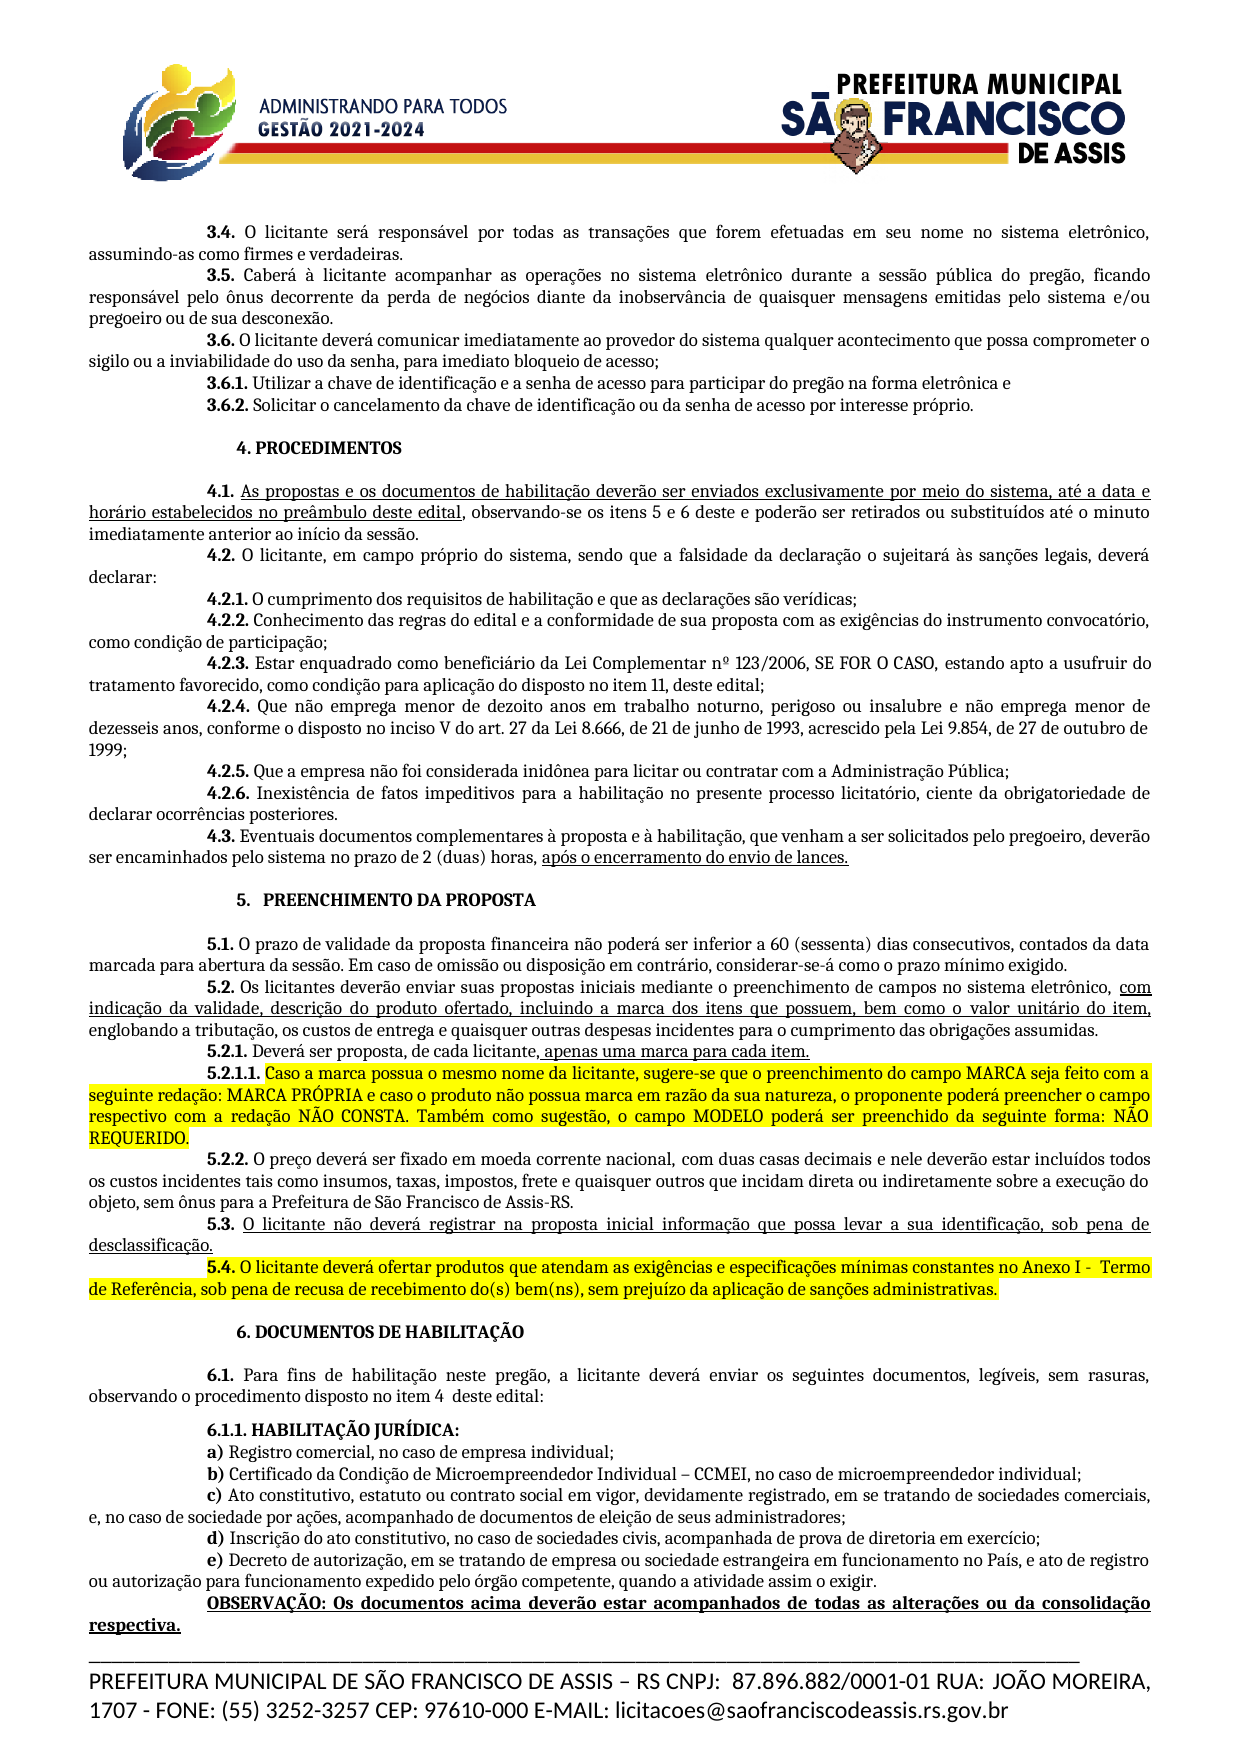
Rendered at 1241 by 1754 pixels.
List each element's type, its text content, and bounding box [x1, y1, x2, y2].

text 4.2. O licitante, em campo próprio do sistema, sendo que a falsidade da declaração o sujeitará às sanções legais, deverá declarar: [89, 545, 1152, 588]
text 3.6. O licitante deverá comunicar imediatamente ao provedor do sistema qualquer acontecimento que possa comprometer o sigilo ou a inviabilidade do uso da senha, para imediato bloqueio de acesso; [89, 329, 1152, 372]
text 5.2.2. O preço deverá ser fixado em moeda corrente nacional, com duas casas decimais e nele deverão estar incluídos todos os custos incidentes tais como insumos, taxas, impostos, frete e quaisquer outros que incidam direta ou indiretamente sobre a execução do objeto, sem ônus para a Prefeitura de São Francisco de Assis-RS. [89, 1149, 1152, 1213]
text 5.1. O prazo de validade da proposta financeira não poderá ser inferior a 60 (sessenta) dias consecutivos, contados da data marcada para abertura da sessão. Em caso de omissão ou disposição em contrário, considerar-se-á como o prazo mínimo exigido. [89, 933, 1152, 976]
text 4.2.2. Conhecimento das regras do edital e a conformidade de sua proposta com as exigências do instrumento convocatório, como condição de participação; [89, 610, 1152, 653]
text 4.2.6. Inexistência de fatos impeditivos para a habilitação no presente processo licitatório, ciente da obrigatoriedade de declarar ocorrências posteriores. [89, 782, 1152, 825]
text 4.1. As propostas e os documentos de habilitação deverão ser enviados exclusivamente por meio do sistema, até a data e horário estabelecidos no preâmbulo deste edital, observando-se os itens 5 e 6 deste e poderão ser retirados ou substituídos até o minuto imediatamente anterior ao início da sessão. [89, 480, 1152, 545]
text e) Decreto de autorização, em se tratando de empresa ou sociedade estrangeira em funcionamento no País, e ato de registro ou autorização para funcionamento expedido pelo órgão competente, quando a atividade assim o exigir. [89, 1549, 1152, 1592]
text 4.3. Eventuais documentos complementares à proposta e à habilitação, que venham a ser solicitados pelo pregoeiro, deverão ser encaminhados pelo sistema no prazo de 2 (duas) horas, após o encerramento do envio de lances. [89, 825, 1152, 868]
text 3.5. Caberá à licitante acompanhar as operações no sistema eletrônico durante a sessão pública do pregão, ficando responsável pelo ônus decorrente da perda de negócios diante da inobservância de quaisquer mensagens emitidas pelo sistema e/ou pregoeiro ou de sua desconexão. [89, 265, 1152, 329]
text 4.2.1. O cumprimento dos requisitos de habilitação e que as declarações são verídicas; [89, 588, 1152, 610]
text 5.2.1.1. Caso a marca possua o mesmo nome da licitante, sugere-se que o preenchimento do campo MARCA seja feito com a seguinte redação: MARCA PRÓPRIA e caso o produto não possua marca em razão da sua natureza, o proponente poderá preencher o campo respectivo com a redação NÃO CONSTA. Também como sugestão, o campo MODELO poderá ser preenchido da seguinte forma: NÃO REQUERIDO. [89, 1062, 1152, 1149]
text OBSERVAÇÃO: Os documentos acima deverão estar acompanhados de todas as alterações ou da consolidação respectiva. [89, 1592, 1152, 1636]
text 3.4. O licitante será responsável por todas as transações que forem efetuadas em seu nome no sistema eletrônico, assumindo-as como firmes e verdadeiras. [89, 222, 1152, 265]
text 3.6.2. Solicitar o cancelamento da chave de identificação ou da senha de acesso por interesse próprio. [89, 394, 1152, 416]
text 4. PROCEDIMENTOS [89, 437, 1152, 459]
text 5.4. O licitante deverá ofertar produtos que atendam as exigências e especificações mínimas constantes no Anexo I - Termo de Referência, sob pena de recusa de recebimento do(s) bem(ns), sem prejuízo da aplicação de sanções administrativas. [89, 1257, 1152, 1300]
text b) Certificado da Condição de Microempreendedor Individual – CCMEI, no caso de microempreendedor individual; [89, 1463, 1152, 1485]
text 6.1.1. HABILITAÇÃO JURÍDICA: [89, 1420, 1152, 1442]
text 5.2. Os licitantes deverão enviar suas propostas iniciais mediante o preenchimento de campos no sistema eletrônico, com indicação da validade, descrição do produto ofertado, incluindo a marca dos itens que possuem, bem como o valor unitário do item, englobando a tributação, os custos de entrega e quaisquer outras despesas incidentes para o cumprimento das obrigações assumidas. [89, 976, 1152, 1041]
text 4.2.3. Estar enquadrado como beneficiário da Lei Complementar nº 123/2006, SE FOR O CASO, estando apto a usufruir do tratamento favorecido, como condição para aplicação do disposto no item 11, deste edital; [89, 653, 1152, 696]
text 6. DOCUMENTOS DE HABILITAÇÃO [89, 1321, 1152, 1343]
text d) Inscrição do ato constitutivo, no caso de sociedades civis, acompanhada de prova de diretoria em exercício; [89, 1528, 1152, 1549]
text 6.1. Para fins de habilitação neste pregão, a licitante deverá enviar os seguintes documentos, legíveis, sem rasuras, observando o procedimento disposto no item 4 deste edital: [89, 1364, 1152, 1407]
text 3.6.1. Utilizar a chave de identificação e a senha de acesso para participar do pregão na forma eletrônica e [89, 372, 1152, 394]
text 5.2.1. Deverá ser proposta, de cada licitante, apenas uma marca para cada item. [89, 1041, 1152, 1062]
text c) Ato constitutivo, estatuto ou contrato social em vigor, devidamente registrado, em se tratando de sociedades comerciais, e, no caso de sociedade por ações, acompanhado de documentos de eleição de seus administradores; [89, 1485, 1152, 1528]
text a) Registro comercial, no caso de empresa individual; [89, 1442, 1152, 1463]
text 4.2.4. Que não emprega menor de dezoito anos em trabalho noturno, perigoso ou insalubre e não emprega menor de dezesseis anos, conforme o disposto no inciso V do art. 27 da Lei 8.666, de 21 de junho de 1993, acrescido pela Lei 9.854, de 27 de outubro de 1999; [89, 696, 1152, 761]
text 5. PREENCHIMENTO DA PROPOSTA [89, 890, 1152, 912]
text 5.3. O licitante não deverá registrar na proposta inicial informação que possa levar a sua identificação, sob pena de desclassificação. [89, 1213, 1152, 1257]
text 4.2.5. Que a empresa não foi considerada inidônea para licitar ou contratar com a Administração Pública; [89, 761, 1152, 782]
